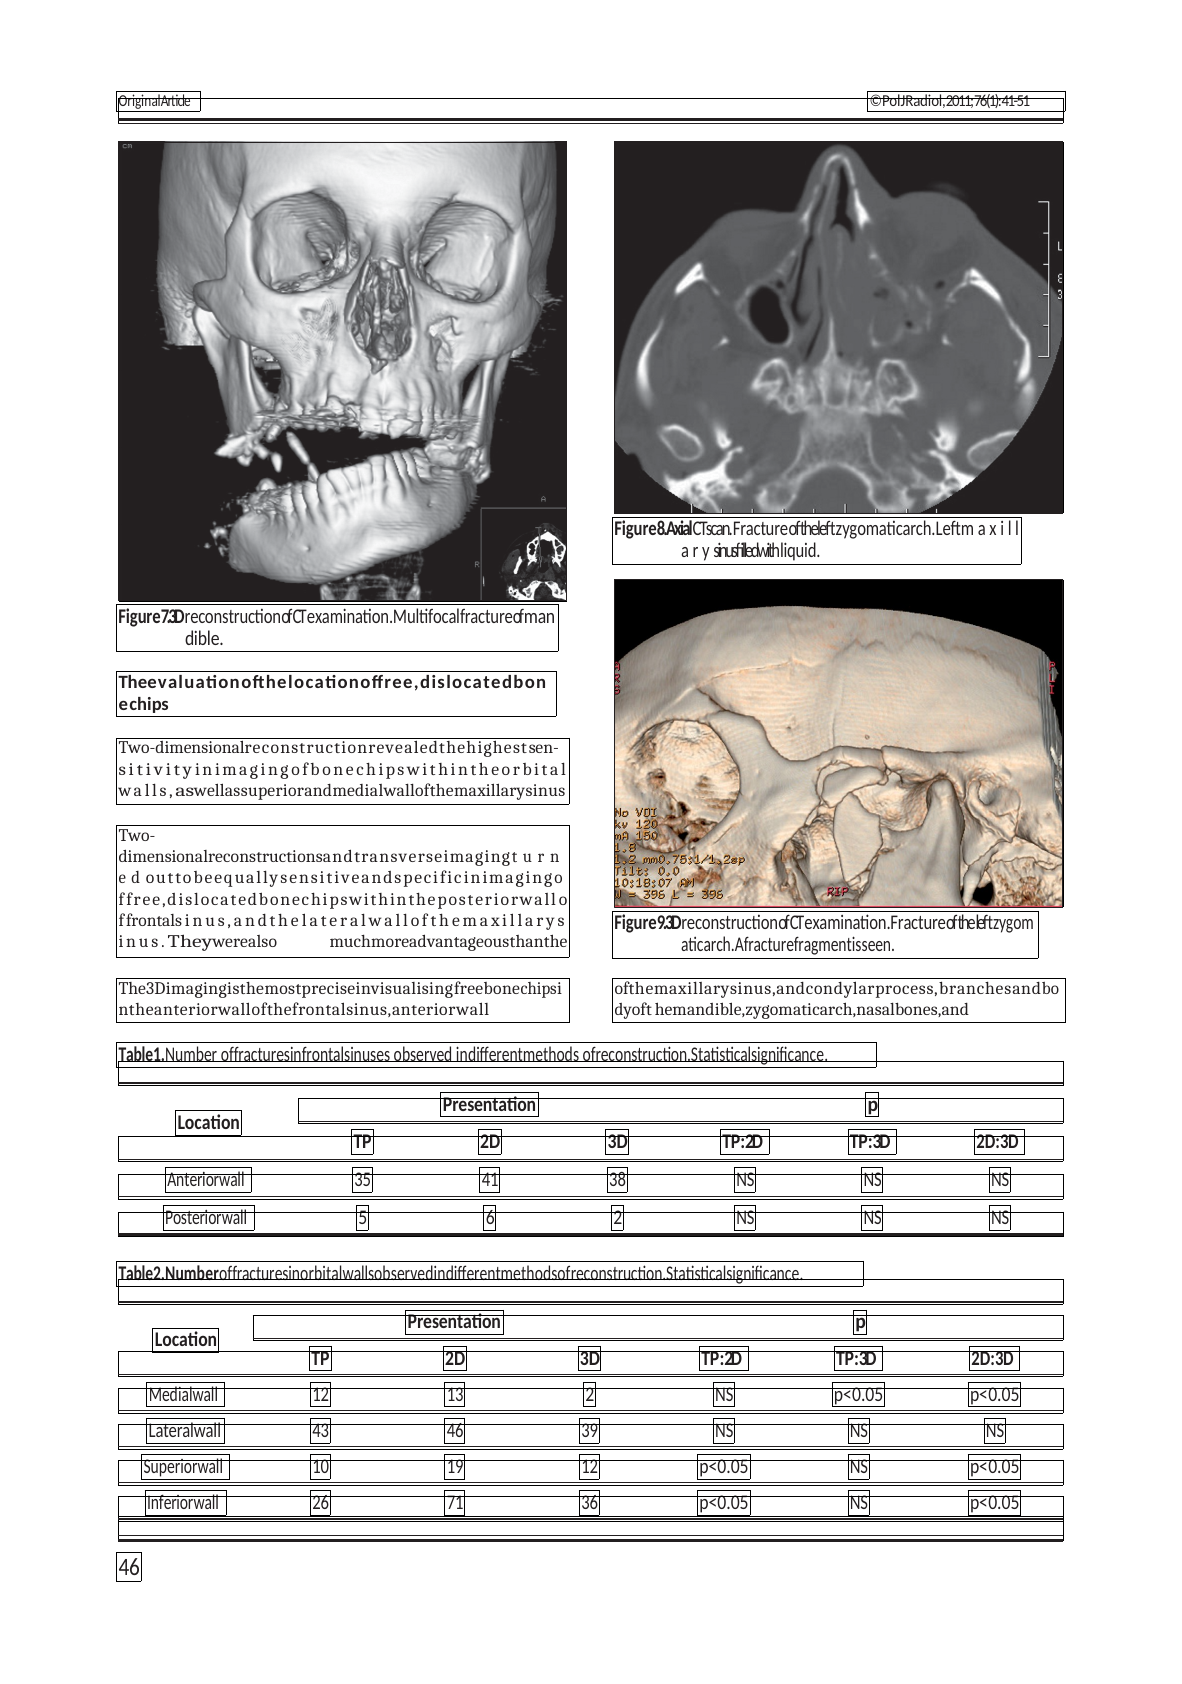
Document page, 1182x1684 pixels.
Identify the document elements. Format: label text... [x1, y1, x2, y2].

text Figure8.AxialCTscan.Fractureoftheleftzygomaticarch.Leftmaxillarysinusfilledwithliquid. [614, 518, 1019, 562]
text 35 [354, 1175, 372, 1191]
text 2D [445, 1352, 466, 1370]
text 39 [581, 1425, 599, 1442]
text [855, 1311, 866, 1315]
text 6 [486, 1213, 495, 1229]
text NS [715, 1389, 734, 1406]
text [447, 1383, 464, 1388]
text [991, 1168, 1010, 1174]
text NS [715, 1425, 734, 1442]
text 2D:3D [971, 1352, 1019, 1370]
text [849, 1491, 869, 1496]
text [311, 1347, 331, 1351]
text [701, 1347, 748, 1351]
text NS [736, 1213, 755, 1229]
text [585, 1383, 595, 1388]
text [148, 1419, 224, 1424]
text [849, 1419, 869, 1424]
text 2 [613, 1213, 623, 1229]
text [609, 1168, 627, 1174]
text Table2.Numberoffracturesinorbitalwallsobservedindifferentmethodsofreconstruction.Statisticalsignificance. [118, 1262, 863, 1279]
text OriginalArticle [118, 92, 200, 98]
text [699, 1455, 750, 1460]
text [354, 1168, 372, 1174]
text OriginalArticle [119, 99, 200, 111]
text Two-dimensionalreconstructionrevealedthehighestsen-sitivityinimagingofbonechipswithintheorbitalwalls,aswellassuperiorandmedialwallofthemaxillarysinus. [118, 739, 567, 804]
text [849, 1455, 869, 1460]
text [863, 1206, 882, 1212]
text [119, 1062, 876, 1066]
text 3D [607, 1137, 628, 1153]
text 3D [579, 1352, 600, 1370]
text p [867, 1099, 878, 1116]
text NS [986, 1425, 1005, 1442]
text 10 [312, 1461, 330, 1478]
text p<0.05 [970, 1389, 1020, 1406]
text [581, 1491, 599, 1496]
text Presentation [407, 1316, 503, 1334]
text Table1.Number offracturesinfrontalsinuses observed indifferentmethods ofreconstruction.Statisticalsignificance. [118, 1043, 876, 1061]
text Anteriorwall [167, 1175, 251, 1191]
text [715, 1383, 734, 1388]
text Location [177, 1111, 241, 1134]
text TP [353, 1137, 373, 1153]
text Medialwall [148, 1389, 224, 1406]
text 43 [312, 1425, 330, 1442]
text 36 [581, 1497, 599, 1514]
text [736, 1168, 755, 1174]
text [312, 1383, 330, 1388]
text [607, 1130, 628, 1136]
text Figure7.3DreconstructionofCTexamination.Multifocalfractureofmandible. [118, 606, 556, 649]
text NS [863, 1213, 882, 1229]
text Superiorwall [143, 1461, 229, 1478]
text [991, 1206, 1010, 1212]
text NS [991, 1213, 1010, 1229]
text 2D:3D [976, 1137, 1024, 1153]
text p<0.05 [834, 1389, 884, 1406]
text NS [991, 1175, 1010, 1191]
text The3Dimagingisthemostpreciseinvisualisingfreebonechipsintheanteriorwallofthefrontalsinus,anteriorwall [118, 979, 567, 1020]
text [863, 1168, 882, 1174]
text ofthemaxillarysinus,andcondylarprocess,branchesandbodyofthemandible,zygomaticarch,nasalbones,and [614, 979, 1063, 1020]
text p<0.05 [970, 1497, 1020, 1514]
text 2 [585, 1389, 595, 1406]
text [143, 1455, 229, 1460]
text [167, 1168, 251, 1174]
text 71 [447, 1497, 464, 1514]
text [970, 1383, 1020, 1388]
text p<0.05 [970, 1461, 1020, 1478]
text p [855, 1316, 866, 1334]
text [312, 1419, 330, 1424]
text 12 [312, 1389, 330, 1406]
text p<0.05 [699, 1497, 750, 1514]
text [986, 1419, 1005, 1424]
text TP:3D [849, 1137, 896, 1153]
text [147, 1491, 226, 1496]
text [486, 1206, 495, 1212]
text TP:2D [701, 1352, 748, 1370]
text [353, 1130, 373, 1136]
text [736, 1206, 755, 1212]
text Theevaluationofthelocationoffree,dislocatedbonechips [118, 672, 554, 715]
text NS [849, 1497, 869, 1514]
text NS [849, 1425, 869, 1442]
text [482, 1168, 499, 1174]
text 5 [358, 1213, 368, 1229]
text Inferiorwall [147, 1497, 226, 1514]
text Lateralwall [148, 1425, 224, 1442]
text [480, 1130, 501, 1136]
text 13 [447, 1389, 464, 1406]
text [407, 1311, 503, 1315]
text [699, 1491, 750, 1496]
text [976, 1130, 1024, 1136]
text [970, 1455, 1020, 1460]
text [849, 1130, 896, 1136]
text TP:3D [836, 1352, 882, 1370]
text [447, 1455, 464, 1460]
text [834, 1383, 884, 1388]
text 46 [447, 1425, 464, 1442]
text NS [849, 1461, 869, 1478]
text Two-dimensionalreconstructionsandtransverseimagingturnedouttobeequallysensitiveandspecificinimagingoffree,dislocatedbonechipswithintheposteriorwalloffrontalsinus,andthelateralwallofthemaxillarysinus.Theywerealso muchmoreadvantageousthanthe 3Dimaging. [118, 826, 567, 957]
text [445, 1347, 466, 1351]
text [613, 1206, 623, 1212]
text [867, 1093, 878, 1098]
text 12 [581, 1461, 599, 1478]
text ©PolJRadiol,2011;76(1):41-51 [869, 92, 1065, 111]
text TP [311, 1352, 331, 1370]
text NS [736, 1175, 755, 1191]
text [119, 1280, 863, 1285]
text [312, 1491, 330, 1496]
text [443, 1093, 538, 1098]
text [447, 1419, 464, 1424]
text [447, 1491, 464, 1496]
text [579, 1347, 600, 1351]
text 46 [118, 1553, 141, 1581]
text [165, 1206, 254, 1212]
text Posteriorwall [165, 1213, 254, 1229]
text 19 [447, 1461, 464, 1478]
text TP:2D [722, 1137, 769, 1153]
text Figure9.3DreconstructionofCTexamination.Fractureoftheleftzygomaticarch.Afracturefragmentisseen. [614, 912, 1036, 956]
picture [615, 143, 1062, 513]
picture [119, 143, 566, 600]
text [970, 1491, 1020, 1496]
text [836, 1347, 882, 1351]
text 41 [482, 1175, 499, 1191]
picture [615, 580, 1062, 907]
text [722, 1130, 769, 1136]
text Presentation [443, 1099, 538, 1116]
text NS [863, 1175, 882, 1191]
text [312, 1455, 330, 1460]
text [358, 1206, 368, 1212]
text 2D [480, 1137, 501, 1153]
text [971, 1347, 1019, 1351]
text [715, 1419, 734, 1424]
text [581, 1455, 599, 1460]
text 38 [609, 1175, 627, 1191]
text 26 [312, 1497, 330, 1514]
text [148, 1383, 224, 1388]
text p<0.05 [699, 1461, 750, 1478]
text Location [154, 1329, 218, 1351]
text [581, 1419, 599, 1424]
